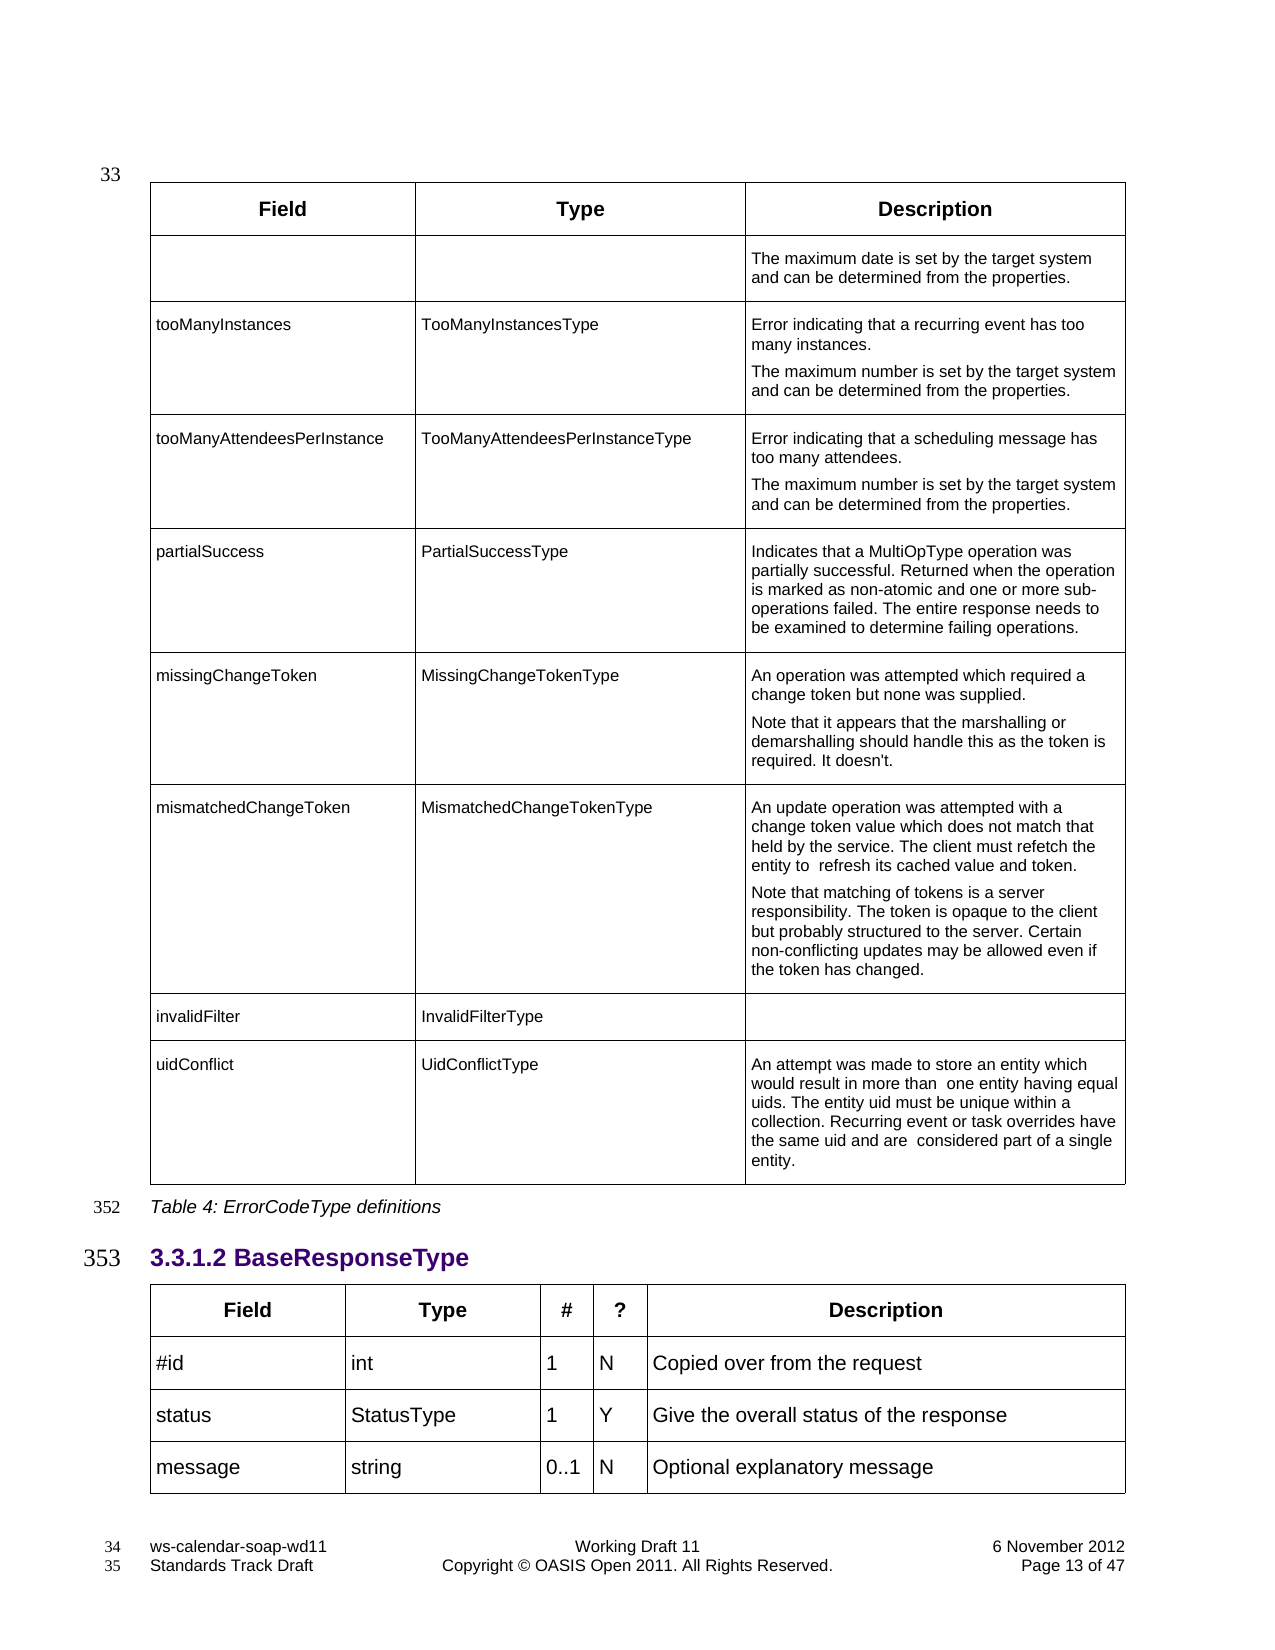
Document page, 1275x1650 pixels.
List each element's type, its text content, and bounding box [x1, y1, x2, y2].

table_cell tooManyAttendeesPerInstance [151, 415, 415, 527]
table_cell UidConflictType [416, 1041, 745, 1184]
table_header Type [416, 183, 745, 234]
table_cell TooManyAttendeesPerInstanceType [416, 415, 745, 527]
table_cell 0..1 [541, 1442, 593, 1493]
table_cell mismatchedChangeToken [151, 785, 415, 993]
table_cell MismatchedChangeTokenType [416, 785, 745, 993]
subtitle BaseResponseType [150, 1243, 1125, 1272]
table_header Field [151, 1285, 345, 1336]
table_cell message [151, 1442, 345, 1493]
table_cell missingChangeToken [151, 653, 415, 784]
table_cell [151, 236, 415, 301]
table_cell An update operation was attempted with a change token value which does not match that held by the service. The client must refetch the entity to refresh its cached value and token. Note that matching of tokens is a server responsibility. The token is opaque to the client but probably structured to the server. Certain non-conflicting updates may be allowed even if the token has changed. [746, 785, 1125, 993]
table_header Field [151, 183, 415, 234]
table_cell N [594, 1442, 647, 1493]
table_cell status [151, 1390, 345, 1441]
table_cell Copied over from the request [648, 1337, 1125, 1388]
table_cell Error indicating that a recurring event has too many instances. The maximum number is set by the target system and can be determined from the properties. [746, 302, 1125, 414]
table_cell Indicates that a MultiOpType operation was partially successful. Returned when the operation is marked as non-atomic and one or more sub-operations failed. The entire response needs to be examined to determine failing operations. [746, 529, 1125, 652]
table_header ? [594, 1285, 647, 1336]
table_cell Error indicating that a scheduling message has too many attendees. The maximum number is set by the target system and can be determined from the properties. [746, 415, 1125, 527]
table_cell string [346, 1442, 540, 1493]
table_cell [746, 994, 1125, 1040]
table_cell invalidFilter [151, 994, 415, 1040]
table_cell InvalidFilterType [416, 994, 745, 1040]
table_cell StatusType [346, 1390, 540, 1441]
table_cell 1 [541, 1337, 593, 1388]
table_cell uidConflict [151, 1041, 415, 1184]
table_cell partialSuccess [151, 529, 415, 652]
table_cell MissingChangeTokenType [416, 653, 745, 784]
table_cell An operation was attempted which required a change token but none was supplied. Note that it appears that the marshalling or demarshalling should handle this as the token is required. It doesn't. [746, 653, 1125, 784]
table_cell TooManyInstancesType [416, 302, 745, 414]
table_cell Give the overall status of the response [648, 1390, 1125, 1441]
table_cell int [346, 1337, 540, 1388]
table_cell Optional explanatory message [648, 1442, 1125, 1493]
table_header Type [346, 1285, 540, 1336]
table_cell Y [594, 1390, 647, 1441]
table_cell An attempt was made to store an entity which would result in more than one entity having equal uids. The entity uid must be unique within a collection. Recurring event or task overrides have the same uid and are considered part of a single entity. [746, 1041, 1125, 1184]
table_cell [416, 236, 745, 301]
table_cell PartialSuccessType [416, 529, 745, 652]
table_cell N [594, 1337, 647, 1388]
table_header Description [648, 1285, 1125, 1336]
table_header Description [746, 183, 1125, 234]
table_cell 1 [541, 1390, 593, 1441]
table_cell tooManyInstances [151, 302, 415, 414]
table_cell The maximum date is set by the target system and can be determined from the properties. [746, 236, 1125, 301]
table_header # [541, 1285, 593, 1336]
text Table 4: ErrorCodeType definitions [150, 1196, 1125, 1218]
table_cell #id [151, 1337, 345, 1388]
